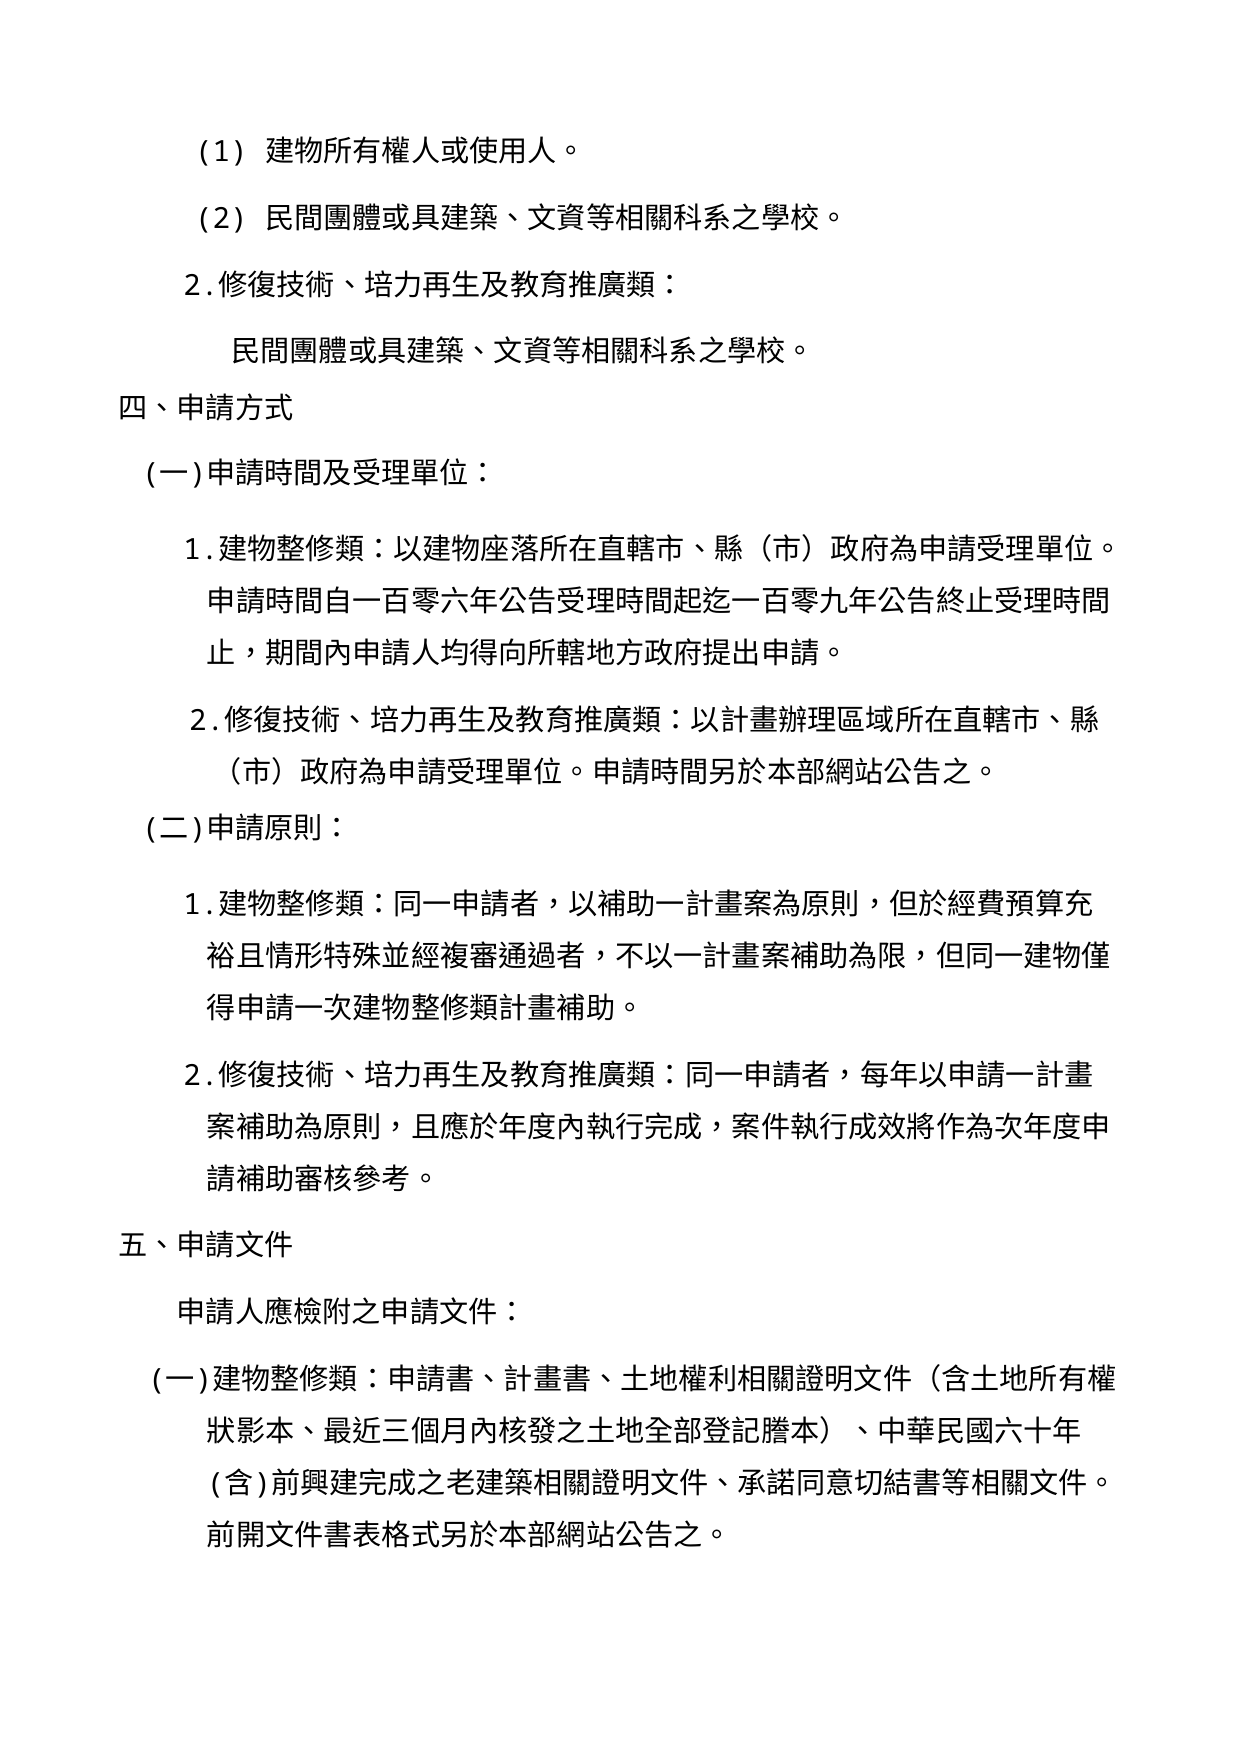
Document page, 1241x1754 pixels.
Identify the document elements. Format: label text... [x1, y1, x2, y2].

text (一)建物整修類：申請書、計畫書、土地權利相關證明文件（含土地所有權狀影本、最近三個月內核發之土地全部登記謄本）、中華民國六十年(含)前興建完成之老建築相關證明文件、承諾同意切結書等相關文件。前開文件書表格式另於本部網站公告之。 [148, 1346, 1122, 1554]
text 2.修復技術、培力再生及教育推廣類：以計畫辦理區域所在直轄市、縣（市）政府為申請受理單位。申請時間另於本部網站公告之。 [189, 686, 1122, 791]
text 民間團體或具建築、文資等相關科系之學校。 [231, 318, 1122, 370]
text (2) 民間團體或具建築、文資等相關科系之學校。 [118, 185, 1122, 237]
text 五、申請文件 [118, 1212, 1122, 1264]
text 1.建物整修類：以建物座落所在直轄市、縣（市）政府為申請受理單位。申請時間自一百零六年公告受理時間起迄一百零九年公告終止受理時間止，期間內申請人均得向所轄地方政府提出申請。 [183, 516, 1122, 672]
text (二)申請原則： [142, 805, 1122, 847]
text 四、申請方式 [118, 385, 1122, 427]
text (一)申請時間及受理單位： [136, 450, 1122, 492]
text 2.修復技術、培力再生及教育推廣類： [153, 251, 1122, 303]
text (1) 建物所有權人或使用人。 [118, 118, 1122, 170]
text 1.建物整修類：同一申請者，以補助一計畫案為原則，但於經費預算充裕且情形特殊並經複審通過者，不以一計畫案補助為限，但同一建物僅得申請一次建物整修類計畫補助。 [183, 871, 1122, 1027]
text 2.修復技術、培力再生及教育推廣類：同一申請者，每年以申請一計畫案補助為原則，且應於年度內執行完成，案件執行成效將作為次年度申請補助審核參考。 [183, 1041, 1122, 1198]
text 申請人應檢附之申請文件： [118, 1279, 1122, 1331]
